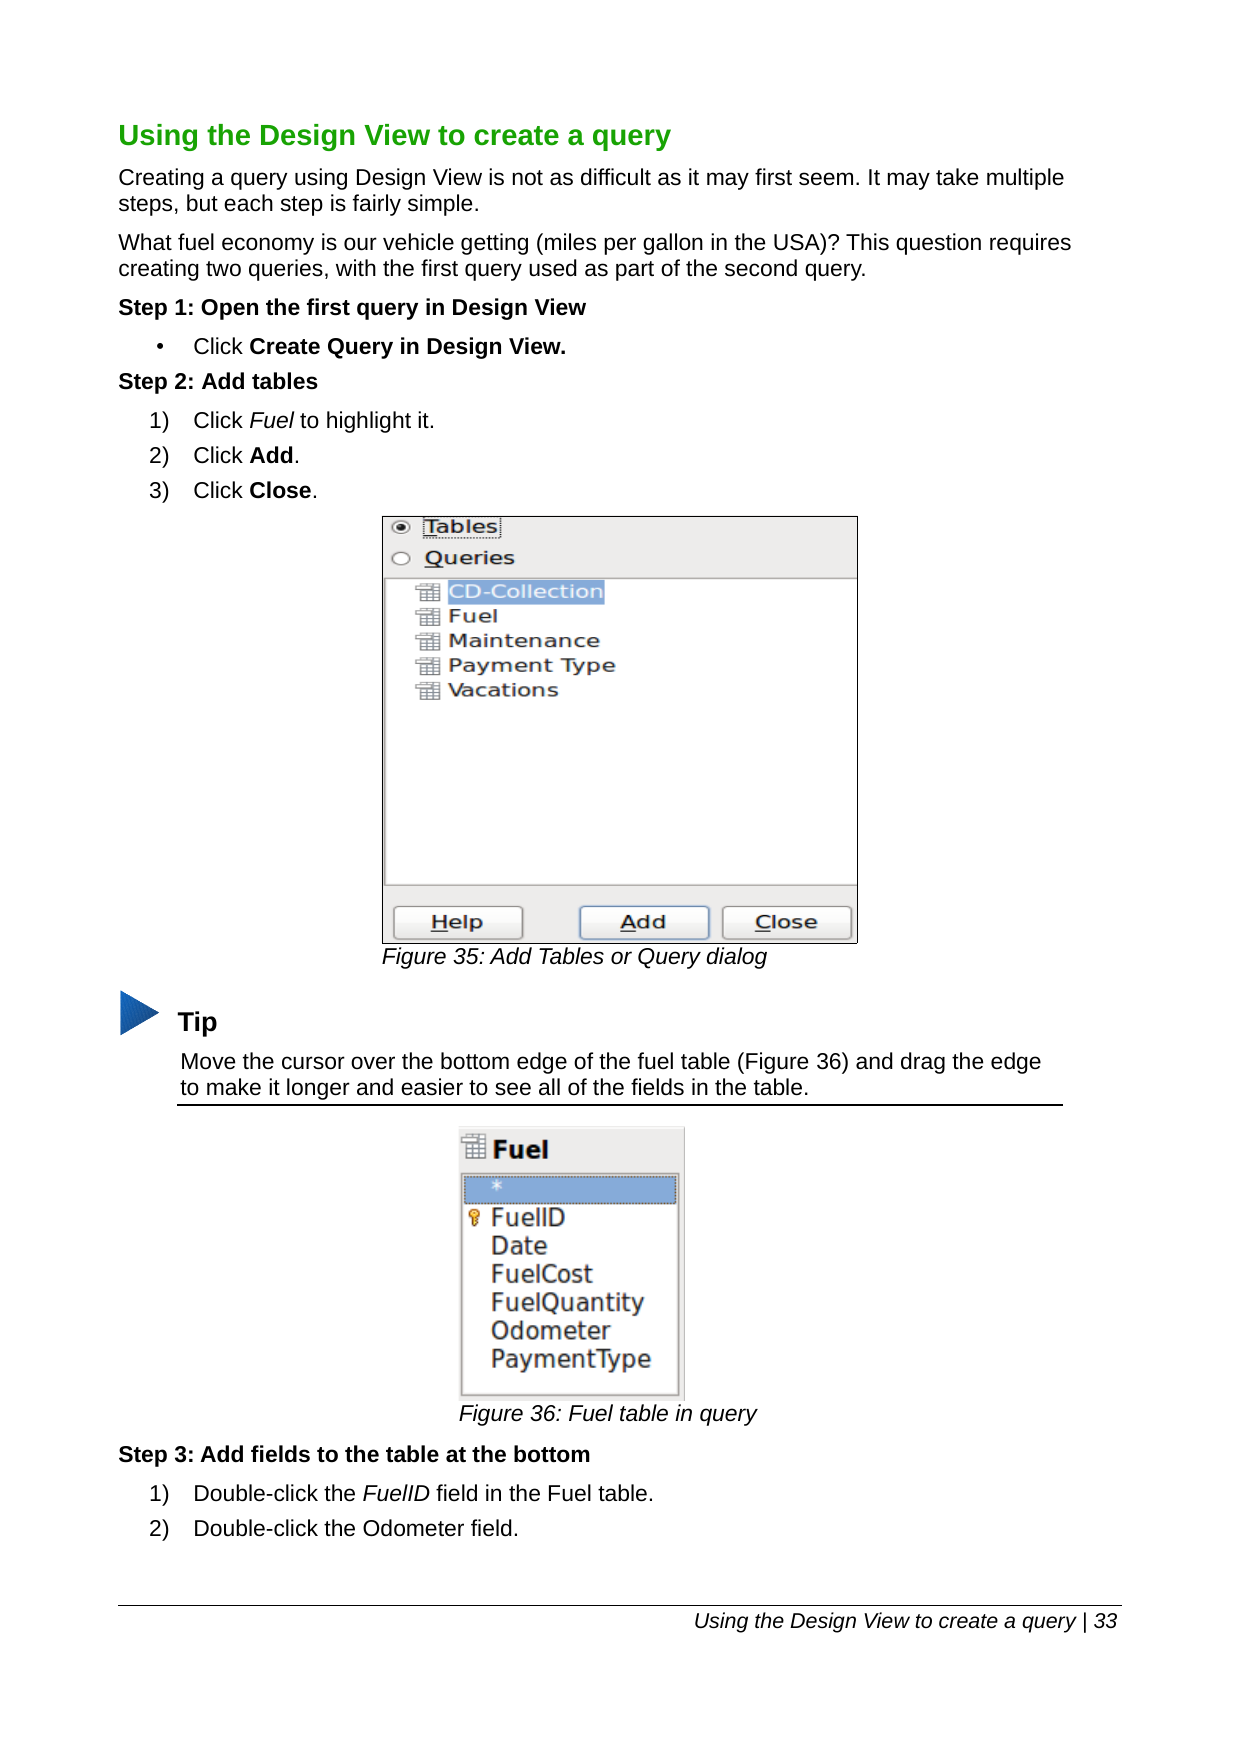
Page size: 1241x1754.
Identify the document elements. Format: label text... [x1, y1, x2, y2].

list Click Fuel to highlight it. [169, 407, 1122, 433]
text Step 3: Add fields to the table at the bottom [118, 1441, 1122, 1467]
list Double-click the FuelID field in the Fuel table. [169, 1480, 1122, 1506]
text What fuel economy is our vehicle getting (miles per gallon in the USA)? This question requires creating two queries, with the first query used as part of the second query. [118, 229, 1122, 281]
picture [383, 517, 857, 943]
subtitle Using the Design View to create a query [118, 118, 1122, 152]
picture [458, 1126, 685, 1401]
list Click Add. [169, 442, 1122, 468]
list Click Close. [169, 477, 1122, 503]
subtitle Tip [118, 988, 1122, 1037]
text Figure 36: Fuel table in query [458, 1400, 782, 1427]
text Figure 35: Add Tables or Query dialog [382, 943, 859, 969]
text Creating a query using Design View is not as difficult as it may first seem. It may take multiple steps, but each step is fairly simple. [118, 163, 1122, 216]
text Step 2: Add tables [118, 368, 1122, 394]
text Move the cursor over the bottom edge of the fuel table (Figure 36) and drag the edge to make it longer and easier to see all of the fields in the table. [177, 1045, 1063, 1104]
list Click Create Query in Design View. [156, 333, 1122, 359]
list Double-click the Odometer field. [169, 1515, 1122, 1541]
text Step 1: Open the first query in Design View [118, 294, 1122, 320]
